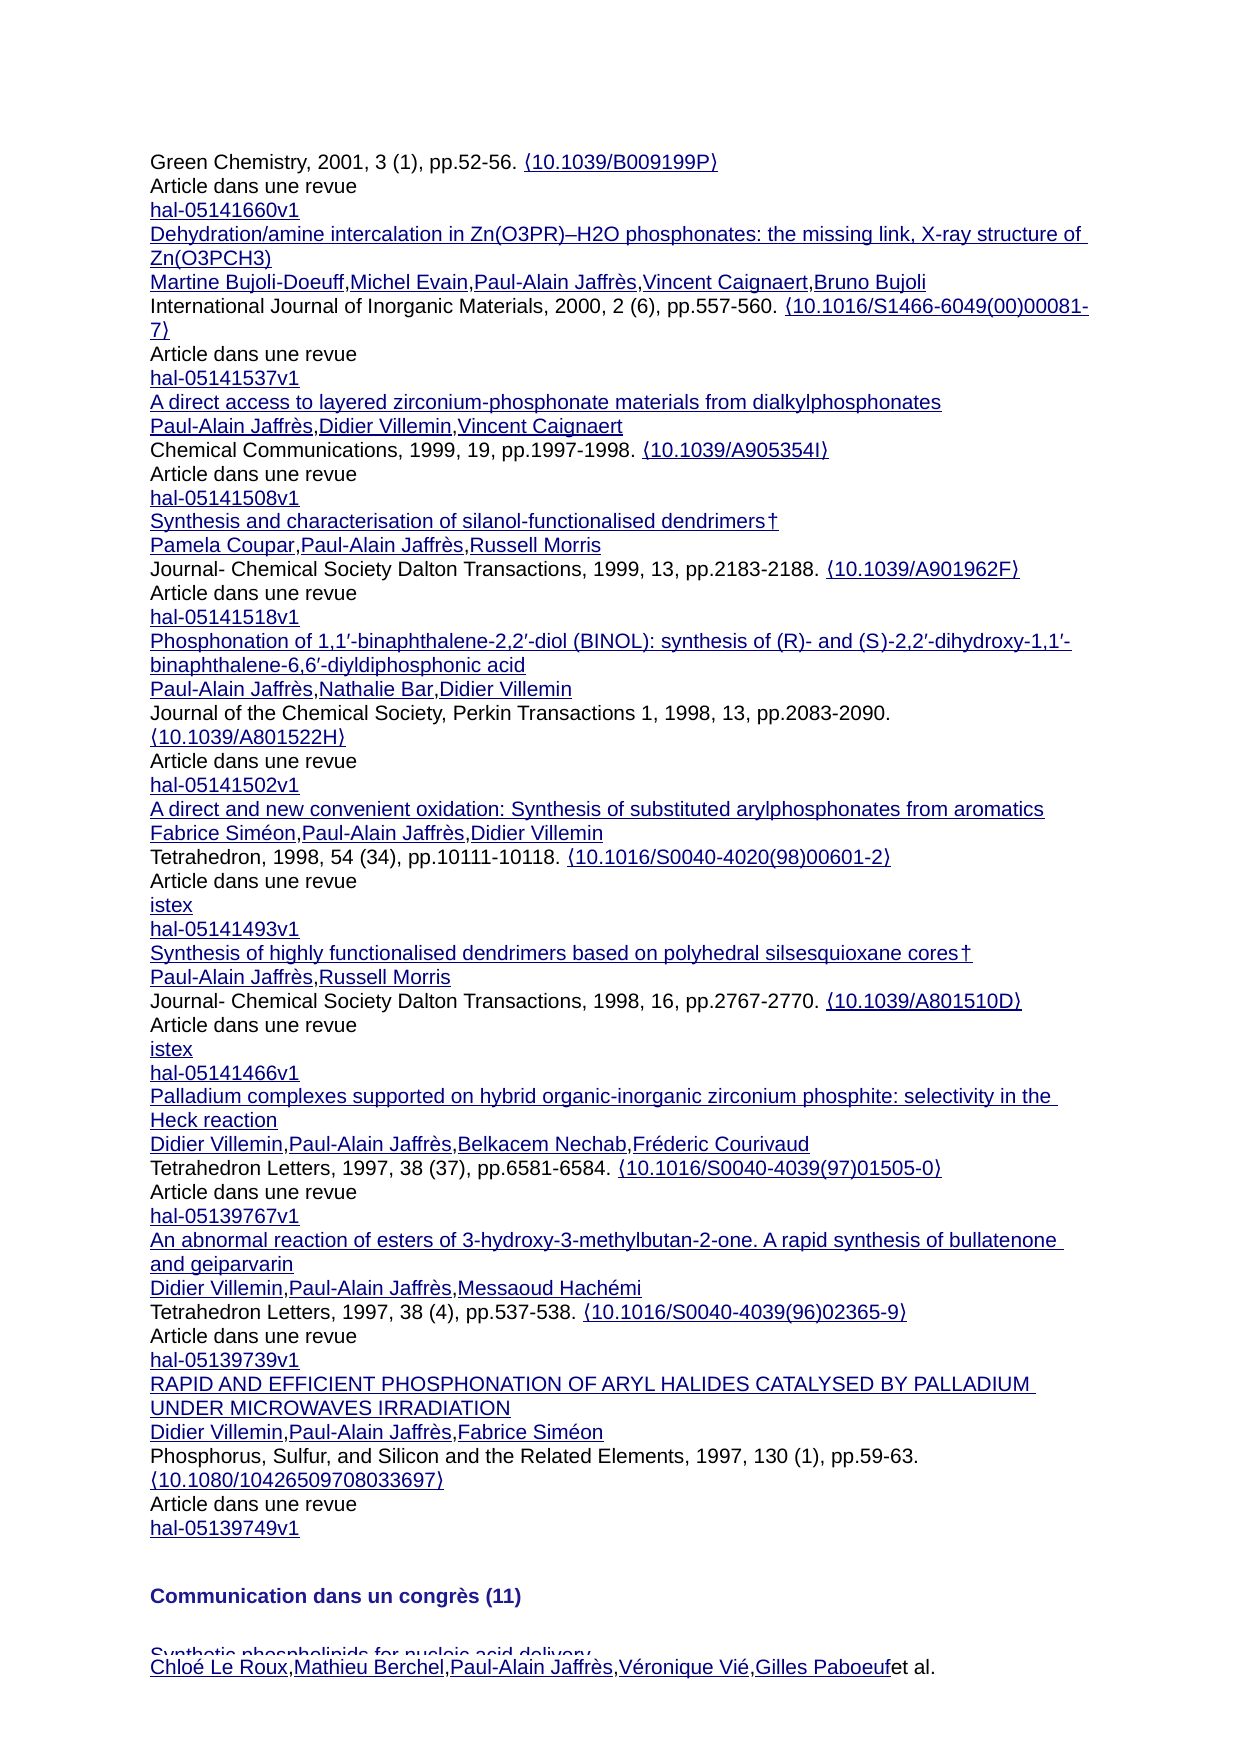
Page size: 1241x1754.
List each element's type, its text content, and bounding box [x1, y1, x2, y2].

table_cell A direct access to layered zirconium-phosphonate materials from dialkylphosphonates Paul-Alain Jaffrès,Didier Villemin,Vincent Caignaert Chemical Communications, 1999, 19, pp.1997-1998. ⟨10.1039/A905354I⟩ Article dans une revue hal-05141508v1 [150, 390, 1090, 509]
table_cell Synthesis and characterisation of silanol-functionalised dendrimers † Pamela Coupar,Paul-Alain Jaffrès,Russell Morris Journal- Chemical Society Dalton Transactions, 1999, 13, pp.2183-2188. ⟨10.1039/A901962F⟩ Article dans une revue hal-05141518v1 [150, 509, 1090, 629]
table_header Synthetic phospholipids for nucleic acid delivery Chloé Le Roux,Mathieu Berchel,Paul-Alain Jaffrès,Véronique Vié,Gilles Paboeufet al. [150, 1643, 1090, 1679]
table_cell Phosphonation of 1,1′-binaphthalene-2,2′-diol (BINOL): synthesis of (R)- and (S )-2,2′-dihydroxy-1,1′-binaphthalene-6,6′-diyldiphosphonic acid Paul-Alain Jaffrès,Nathalie Bar,Didier Villemin Journal of the Chemical Society, Perkin Transactions 1, 1998, 13, pp.2083-2090. ⟨10.1039/A801522H⟩ Article dans une revue hal-05141502v1 [150, 629, 1090, 797]
table_cell Palladium complexes supported on hybrid organic-inorganic zirconium phosphite: selectivity in the Heck reaction Didier Villemin,Paul-Alain Jaffrès,Belkacem Nechab,Fréderic Courivaud Tetrahedron Letters, 1997, 38 (37), pp.6581-6584. ⟨10.1016/S0040-4039(97)01505-0⟩ Article dans une revue hal-05139767v1 [150, 1084, 1090, 1228]
table_cell An abnormal reaction of esters of 3-hydroxy-3-methylbutan-2-one. A rapid synthesis of bullatenone and geiparvarin Didier Villemin,Paul-Alain Jaffrès,Messaoud Hachémi Tetrahedron Letters, 1997, 38 (4), pp.537-538. ⟨10.1016/S0040-4039(96)02365-9⟩ Article dans une revue hal-05139739v1 [150, 1228, 1090, 1372]
table_cell RAPID AND EFFICIENT PHOSPHONATION OF ARYL HALIDES CATALYSED BY PALLADIUM UNDER MICROWAVES IRRADIATION Didier Villemin,Paul-Alain Jaffrès,Fabrice Siméon Phosphorus, Sulfur, and Silicon and the Related Elements, 1997, 130 (1), pp.59-63. ⟨10.1080/10426509708033697⟩ Article dans une revue hal-05139749v1 [150, 1372, 1090, 1539]
subtitle Communication dans un congrès (11) [150, 1584, 1090, 1608]
table_cell Synthesis of highly functionalised dendrimers based on polyhedral silsesquioxane cores † Paul-Alain Jaffrès,Russell Morris Journal- Chemical Society Dalton Transactions, 1998, 16, pp.2767-2770. ⟨10.1039/A801510D⟩ Article dans une revue istex hal-05141466v1 [150, 941, 1090, 1084]
table_cell Green Chemistry, 2001, 3 (1), pp.52-56. ⟨10.1039/B009199P⟩ Article dans une revue hal-05141660v1 [150, 150, 1090, 222]
table_cell Dehydration/amine intercalation in Zn(O3PR)–H2O phosphonates: the missing link, X-ray structure of Zn(O3PCH3) Martine Bujoli-Doeuff,Michel Evain,Paul-Alain Jaffrès,Vincent Caignaert,Bruno Bujoli International Journal of Inorganic Materials, 2000, 2 (6), pp.557-560. ⟨10.1016/S1466-6049(00)00081-7⟩ Article dans une revue hal-05141537v1 [150, 222, 1090, 389]
table_cell A direct and new convenient oxidation: Synthesis of substituted arylphosphonates from aromatics Fabrice Siméon,Paul-Alain Jaffrès,Didier Villemin Tetrahedron, 1998, 54 (34), pp.10111-10118. ⟨10.1016/S0040-4020(98)00601-2⟩ Article dans une revue istex hal-05141493v1 [150, 797, 1090, 941]
